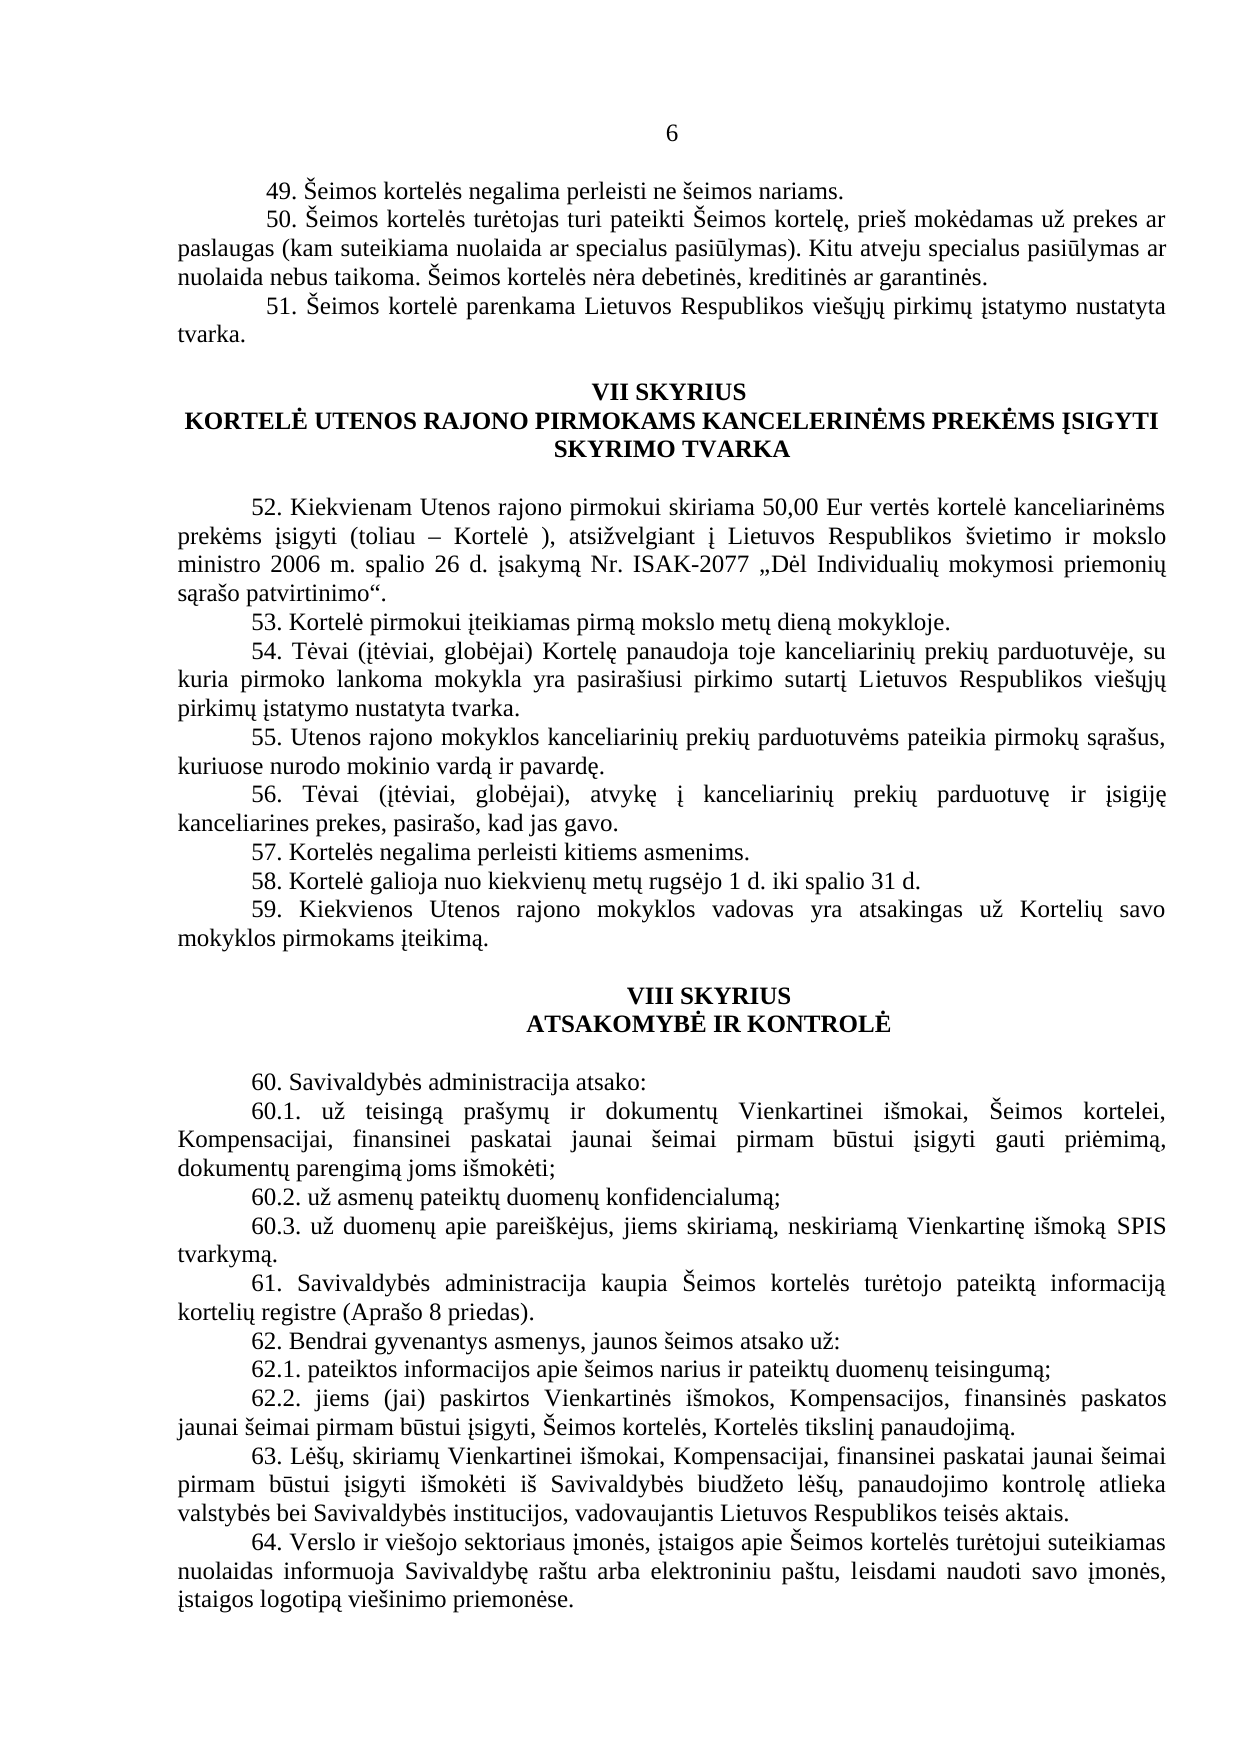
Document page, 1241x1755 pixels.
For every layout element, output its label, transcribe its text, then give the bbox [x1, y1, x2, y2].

text 59. Kiekvienos Utenos rajono mokyklos vadovas yra atsakingas už Kortelių savo mokyklos pirmokams įteikimą. [177, 894, 1167, 952]
text 51. Šeimos kortelė parenkama Lietuvos Respublikos viešųjų pirkimų įstatymo nustatyta tvarka. [177, 291, 1167, 348]
text 62.1. pateiktos informacijos apie šeimos narius ir pateiktų duomenų teisingumą; [177, 1354, 1167, 1383]
text 62. Bendrai gyvenantys asmenys, jaunos šeimos atsako už: [177, 1326, 1167, 1354]
text 56. Tėvai (įtėviai, globėjai), atvykę į kanceliarinių prekių parduotuvę ir įsigiję kanceliarines prekes, pasirašo, kad jas gavo. [177, 779, 1167, 837]
text 54. Tėvai (įtėviai, globėjai) Kortelę panaudoja toje kanceliarinių prekių parduotuvėje, su kuria pirmoko lankoma mokykla yra pasirašiusi pirkimo sutartį Lietuvos Respublikos viešųjų pirkimų įstatymo nustatyta tvarka. [177, 636, 1167, 722]
text 55. Utenos rajono mokyklos kanceliarinių prekių parduotuvėms pateikia pirmokų sąrašus, kuriuose nurodo mokinio vardą ir pavardę. [177, 722, 1167, 779]
text 50. Šeimos kortelės turėtojas turi pateikti Šeimos kortelę, prieš mokėdamas už prekes ar paslaugas (kam suteikiama nuolaida ar specialus pasiūlymas). Kitu atveju specialus pasiūlymas ar nuolaida nebus taikoma. Šeimos kortelės nėra debetinės, kreditinės ar garantinės. [177, 204, 1167, 291]
text 52. Kiekvienam Utenos rajono pirmokui skiriama 50,00 Eur vertės kortelė kanceliarinėms prekėms įsigyti (toliau – Kortelė ), atsižvelgiant į Lietuvos Respublikos švietimo ir mokslo ministro 2006 m. spalio 26 d. įsakymą Nr. ISAK-2077 „Dėl Individualių mokymosi priemonių sąrašo patvirtinimo“. [177, 492, 1167, 607]
text 60. Savivaldybės administracija atsako: [177, 1067, 1167, 1096]
text 53. Kortelė pirmokui įteikiamas pirmą mokslo metų dieną mokykloje. [177, 607, 1167, 636]
text 61. Savivaldybės administracija kaupia Šeimos kortelės turėtojo pateiktą informaciją kortelių registre (Aprašo 8 priedas). [177, 1268, 1167, 1326]
text 63. Lėšų, skiriamų Vienkartinei išmokai, Kompensacijai, finansinei paskatai jaunai šeimai pirmam būstui įsigyti išmokėti iš Savivaldybės biudžeto lėšų, panaudojimo kontrolę atlieka valstybės bei Savivaldybės institucijos, vadovaujantis Lietuvos Respublikos teisės aktais. [177, 1441, 1167, 1527]
text ATSAKOMYBĖ IR KONTROLĖ [251, 1009, 1167, 1038]
text 49. Šeimos kortelės negalima perleisti ne šeimos nariams. [177, 176, 1167, 204]
text VIII SKYRIUS [251, 981, 1167, 1009]
text 64. Verslo ir viešojo sektoriaus įmonės, įstaigos apie Šeimos kortelės turėtojui suteikiamas nuolaidas informuoja Savivaldybę raštu arba elektroniniu paštu, leisdami naudoti savo įmonės, įstaigos logotipą viešinimo priemonėse. [177, 1527, 1167, 1613]
text 60.2. už asmenų pateiktų duomenų konfidencialumą; [177, 1182, 1167, 1211]
text 62.2. jiems (jai) paskirtos Vienkartinės išmokos, Kompensacijos, finansinės paskatos jaunai šeimai pirmam būstui įsigyti, Šeimos kortelės, Kortelės tikslinį panaudojimą. [177, 1383, 1167, 1441]
text 57. Kortelės negalima perleisti kitiems asmenims. [177, 837, 1167, 866]
text 58. Kortelė galioja nuo kiekvienų metų rugsėjo 1 d. iki spalio 31 d. [177, 866, 1167, 894]
text VII SKYRIUS [177, 377, 1167, 406]
text 60.3. už duomenų apie pareiškėjus, jiems skiriamą, neskiriamą Vienkartinę išmoką SPIS tvarkymą. [177, 1211, 1167, 1268]
text 60.1. už teisingą prašymų ir dokumentų Vienkartinei išmokai, Šeimos kortelei, Kompensacijai, finansinei paskatai jaunai šeimai pirmam būstui įsigyti gauti priėmimą, dokumentų parengimą joms išmokėti; [177, 1096, 1167, 1182]
text KORTELĖ UTENOS RAJONO PIRMOKAMS KANCELERINĖMS PREKĖMS ĮSIGYTI SKYRIMO TVARKA [177, 406, 1167, 463]
